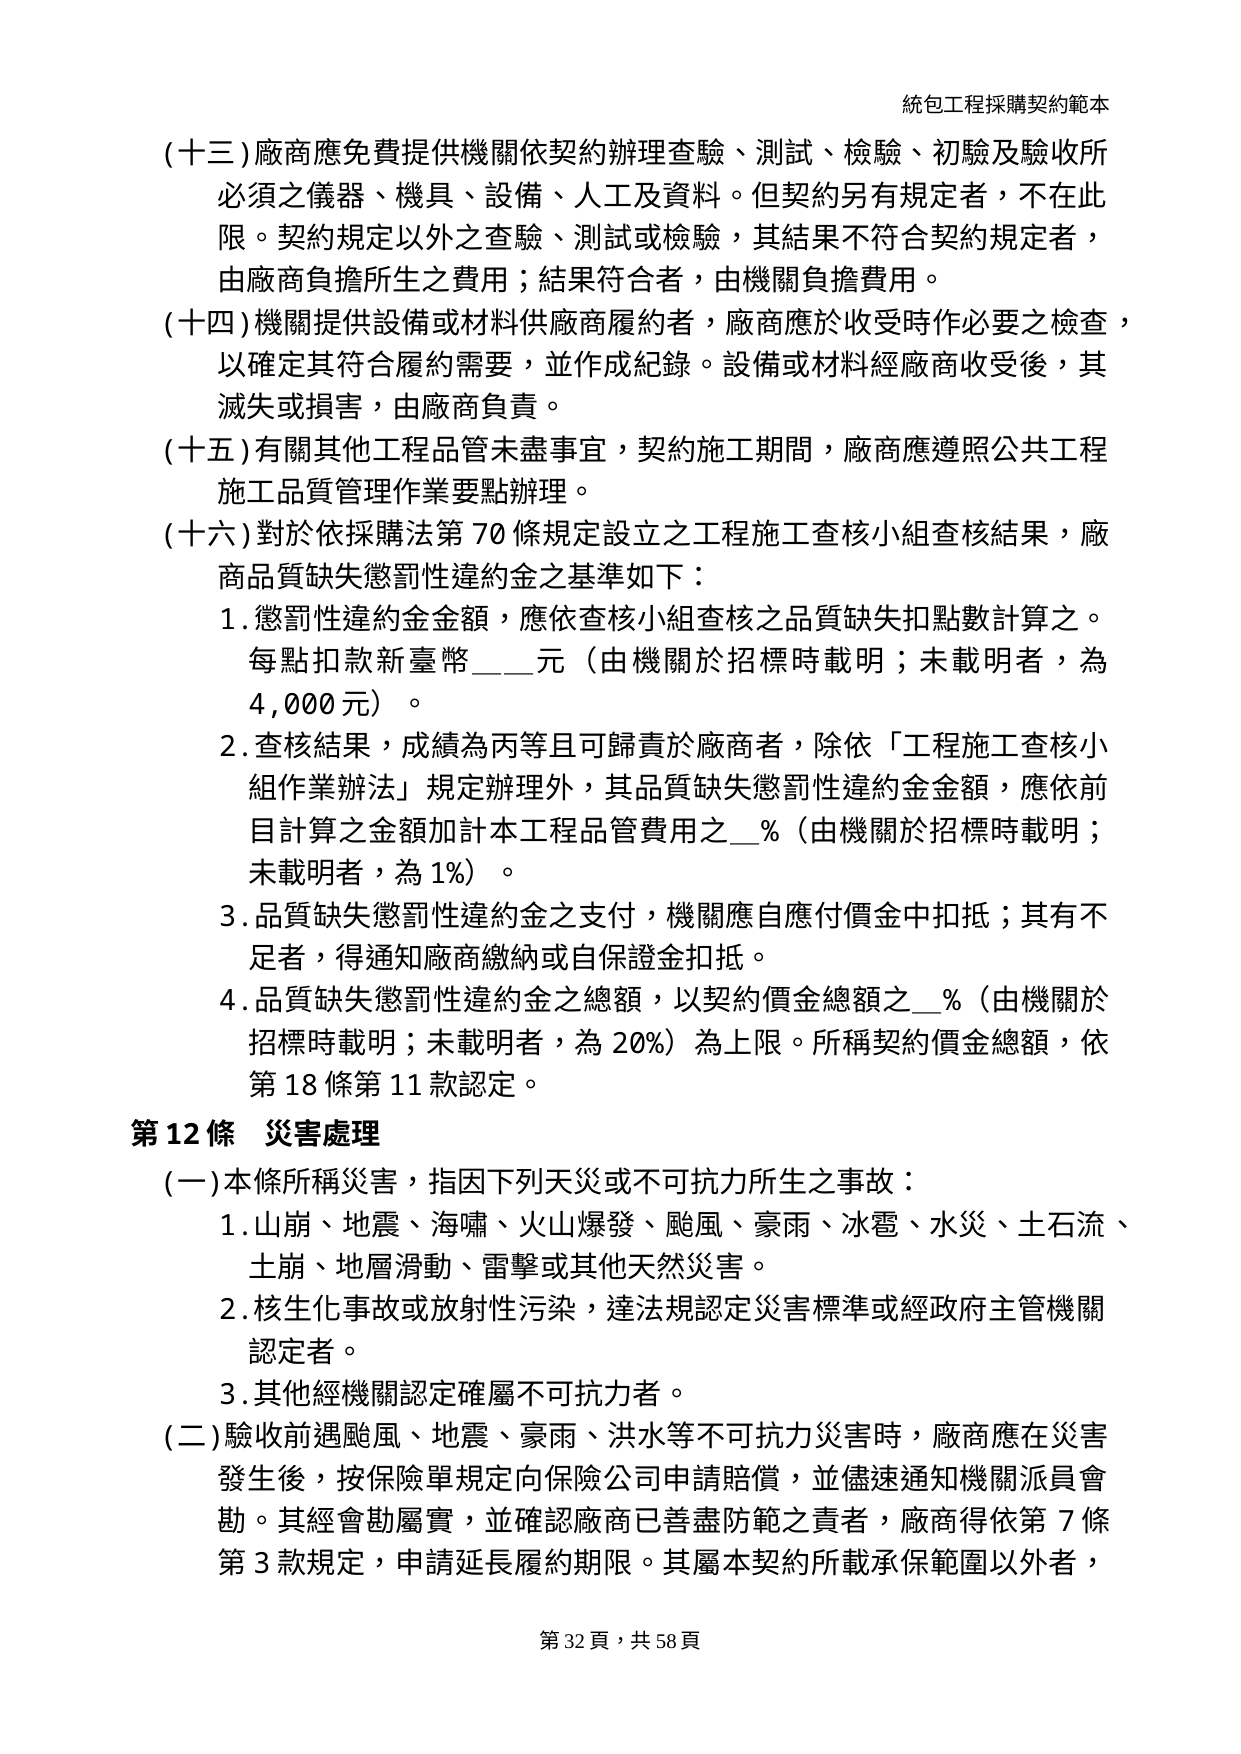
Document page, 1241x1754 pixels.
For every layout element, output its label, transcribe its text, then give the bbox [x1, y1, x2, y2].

text (一)本條所稱災害，指因下列天災或不可抗力所生之事故： [159, 1159, 1110, 1201]
text 1.山崩、地震、海嘯、火山爆發、颱風、豪雨、冰雹、水災、土石流、土崩、地層滑動、雷擊或其他天然災害。 [218, 1201, 1108, 1286]
text 3.品質缺失懲罰性違約金之支付，機關應自應付價金中扣抵；其有不足者，得通知廠商繳納或自保證金扣抵。 [218, 892, 1110, 977]
text (十三)廠商應免費提供機關依契約辦理查驗、測試、檢驗、初驗及驗收所必須之儀器、機具、設備、人工及資料。但契約另有規定者，不在此限。契約規定以外之查驗、測試或檢驗，其結果不符合契約規定者，由廠商負擔所生之費用；結果符合者，由機關負擔費用。 [159, 130, 1110, 299]
text 4.品質缺失懲罰性違約金之總額，以契約價金總額之＿%（由機關於招標時載明；未載明者，為20%）為上限。所稱契約價金總額，依第18條第11款認定。 [218, 977, 1110, 1104]
text 2.核生化事故或放射性污染，達法規認定災害標準或經政府主管機關認定者。 [218, 1286, 1108, 1371]
text 2.查核結果，成績為丙等且可歸責於廠商者，除依「工程施工查核小組作業辦法」規定辦理外，其品質缺失懲罰性違約金金額，應依前目計算之金額加計本工程品管費用之＿%（由機關於招標時載明；未載明者，為1%）。 [218, 723, 1110, 892]
text 第12條 災害處理 [130, 1110, 1110, 1153]
text (十四)機關提供設備或材料供廠商履約者，廠商應於收受時作必要之檢查，以確定其符合履約需要，並作成紀錄。設備或材料經廠商收受後，其滅失或損害，由廠商負責。 [159, 299, 1110, 426]
text (十五)有關其他工程品管未盡事宜，契約施工期間，廠商應遵照公共工程施工品質管理作業要點辦理。 [159, 426, 1110, 511]
text 1.懲罰性違約金金額，應依查核小組查核之品質缺失扣點數計算之。每點扣款新臺幣＿＿元（由機關於招標時載明；未載明者，為4,000元）。 [218, 596, 1110, 723]
text (二)驗收前遇颱風、地震、豪雨、洪水等不可抗力災害時，廠商應在災害發生後，按保險單規定向保險公司申請賠償，並儘速通知機關派員會勘。其經會勘屬實，並確認廠商已善盡防範之責者，廠商得依第7條第3款規定，申請延長履約期限。其屬本契約所載承保範圍以外者， [159, 1413, 1110, 1582]
text (十六)對於依採購法第70條規定設立之工程施工查核小組查核結果，廠商品質缺失懲罰性違約金之基準如下： [159, 511, 1110, 596]
text 3.其他經機關認定確屬不可抗力者。 [218, 1371, 1108, 1413]
